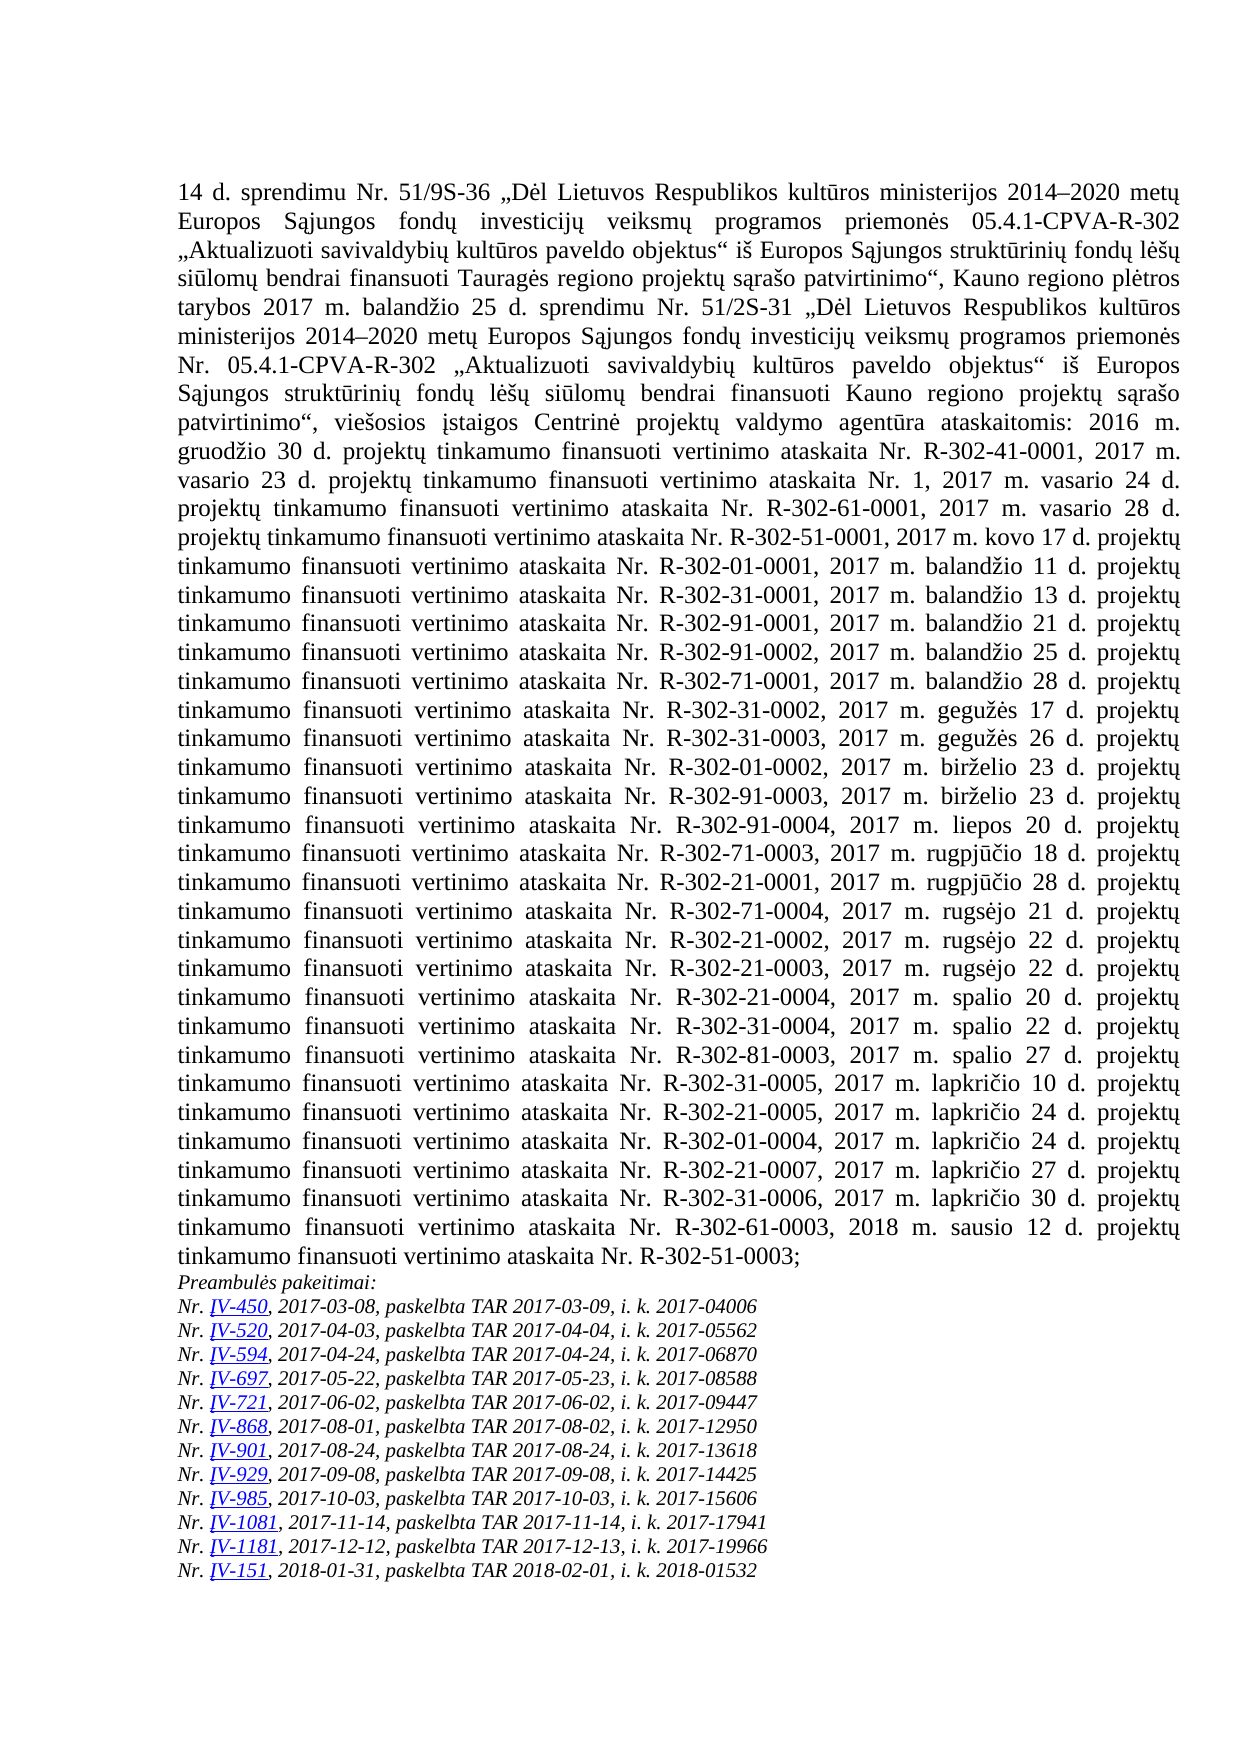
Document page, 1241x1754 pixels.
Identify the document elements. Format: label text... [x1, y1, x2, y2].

text Preambulės pakeitimai: [177, 1270, 1181, 1294]
text Nr. ĮV-929, 2017-09-08, paskelbta TAR 2017-09-08, i. k. 2017-14425 [177, 1462, 1181, 1486]
text Nr. ĮV-868, 2017-08-01, paskelbta TAR 2017-08-02, i. k. 2017-12950 [177, 1414, 1181, 1438]
text Nr. ĮV-985, 2017-10-03, paskelbta TAR 2017-10-03, i. k. 2017-15606 [177, 1486, 1181, 1510]
text Nr. ĮV-594, 2017-04-24, paskelbta TAR 2017-04-24, i. k. 2017-06870 [177, 1342, 1181, 1366]
text 14 d. sprendimu Nr. 51/9S-36 „Dėl Lietuvos Respublikos kultūros ministerijos 2014–2020 metų Europos Sąjungos fondų investicijų veiksmų programos priemonės 05.4.1-CPVA-R-302 „Aktualizuoti savivaldybių kultūros paveldo objektus“ iš Europos Sąjungos struktūrinių fondų lėšų siūlomų bendrai finansuoti Tauragės regiono projektų sąrašo patvirtinimo“, Kauno regiono plėtros tarybos 2017 m. balandžio 25 d. sprendimu Nr. 51/2S-31 „Dėl Lietuvos Respublikos kultūros ministerijos 2014–2020 metų Europos Sąjungos fondų investicijų veiksmų programos priemonės Nr. 05.4.1-CPVA-R-302 „Aktualizuoti savivaldybių kultūros paveldo objektus“ iš Europos Sąjungos struktūrinių fondų lėšų siūlomų bendrai finansuoti Kauno regiono projektų sąrašo patvirtinimo“, viešosios įstaigos Centrinė projektų valdymo agentūra ataskaitomis: 2016 m. gruodžio 30 d. projektų tinkamumo finansuoti vertinimo ataskaita Nr. R-302-41-0001, 2017 m. vasario 23 d. projektų tinkamumo finansuoti vertinimo ataskaita Nr. 1, 2017 m. vasario 24 d. projektų tinkamumo finansuoti vertinimo ataskaita Nr. R-302-61-0001, 2017 m. vasario 28 d. projektų tinkamumo finansuoti vertinimo ataskaita Nr. R-302-51-0001, 2017 m. kovo 17 d. projektų tinkamumo finansuoti vertinimo ataskaita Nr. R-302-01-0001, 2017 m. balandžio 11 d. projektų tinkamumo finansuoti vertinimo ataskaita Nr. R-302-31-0001, 2017 m. balandžio 13 d. projektų tinkamumo finansuoti vertinimo ataskaita Nr. R-302-91-0001, 2017 m. balandžio 21 d. projektų tinkamumo finansuoti vertinimo ataskaita Nr. R-302-91-0002, 2017 m. balandžio 25 d. projektų tinkamumo finansuoti vertinimo ataskaita Nr. R-302-71-0001, 2017 m. balandžio 28 d. projektų tinkamumo finansuoti vertinimo ataskaita Nr. R-302-31-0002, 2017 m. gegužės 17 d. projektų tinkamumo finansuoti vertinimo ataskaita Nr. R-302-31-0003, 2017 m. gegužės 26 d. projektų tinkamumo finansuoti vertinimo ataskaita Nr. R-302-01-0002, 2017 m. birželio 23 d. projektų tinkamumo finansuoti vertinimo ataskaita Nr. R-302-91-0003, 2017 m. birželio 23 d. projektų tinkamumo finansuoti vertinimo ataskaita Nr. R-302-91-0004, 2017 m. liepos 20 d. projektų tinkamumo finansuoti vertinimo ataskaita Nr. R-302-71-0003, 2017 m. rugpjūčio 18 d. projektų tinkamumo finansuoti vertinimo ataskaita Nr. R-302-21-0001, 2017 m. rugpjūčio 28 d. projektų tinkamumo finansuoti vertinimo ataskaita Nr. R-302-71-0004, 2017 m. rugsėjo 21 d. projektų tinkamumo finansuoti vertinimo ataskaita Nr. R-302-21-0002, 2017 m. rugsėjo 22 d. projektų tinkamumo finansuoti vertinimo ataskaita Nr. R-302-21-0003, 2017 m. rugsėjo 22 d. projektų tinkamumo finansuoti vertinimo ataskaita Nr. R-302-21-0004, 2017 m. spalio 20 d. projektų tinkamumo finansuoti vertinimo ataskaita Nr. R-302-31-0004, 2017 m. spalio 22 d. projektų tinkamumo finansuoti vertinimo ataskaita Nr. R-302-81-0003, 2017 m. spalio 27 d. projektų tinkamumo finansuoti vertinimo ataskaita Nr. R-302-31-0005, 2017 m. lapkričio 10 d. projektų tinkamumo finansuoti vertinimo ataskaita Nr. R-302-21-0005, 2017 m. lapkričio 24 d. projektų tinkamumo finansuoti vertinimo ataskaita Nr. R-302-01-0004, 2017 m. lapkričio 24 d. projektų tinkamumo finansuoti vertinimo ataskaita Nr. R-302-21-0007, 2017 m. lapkričio 27 d. projektų tinkamumo finansuoti vertinimo ataskaita Nr. R-302-31-0006, 2017 m. lapkričio 30 d. projektų tinkamumo finansuoti vertinimo ataskaita Nr. R-302-61-0003, 2018 m. sausio 12 d. projektų tinkamumo finansuoti vertinimo ataskaita Nr. R-302-51-0003; [177, 177, 1181, 1270]
text Nr. ĮV-520, 2017-04-03, paskelbta TAR 2017-04-04, i. k. 2017-05562 [177, 1318, 1181, 1342]
text Nr. ĮV-450, 2017-03-08, paskelbta TAR 2017-03-09, i. k. 2017-04006 [177, 1294, 1181, 1318]
text Nr. ĮV-721, 2017-06-02, paskelbta TAR 2017-06-02, i. k. 2017-09447 [177, 1390, 1181, 1414]
text Nr. ĮV-1081, 2017-11-14, paskelbta TAR 2017-11-14, i. k. 2017-17941 [177, 1510, 1181, 1534]
text Nr. ĮV-901, 2017-08-24, paskelbta TAR 2017-08-24, i. k. 2017-13618 [177, 1438, 1181, 1462]
text Nr. ĮV-697, 2017-05-22, paskelbta TAR 2017-05-23, i. k. 2017-08588 [177, 1366, 1181, 1390]
text Nr. ĮV-151, 2018-01-31, paskelbta TAR 2018-02-01, i. k. 2018-01532 [177, 1558, 1181, 1582]
text Nr. ĮV-1181, 2017-12-12, paskelbta TAR 2017-12-13, i. k. 2017-19966 [177, 1534, 1181, 1558]
